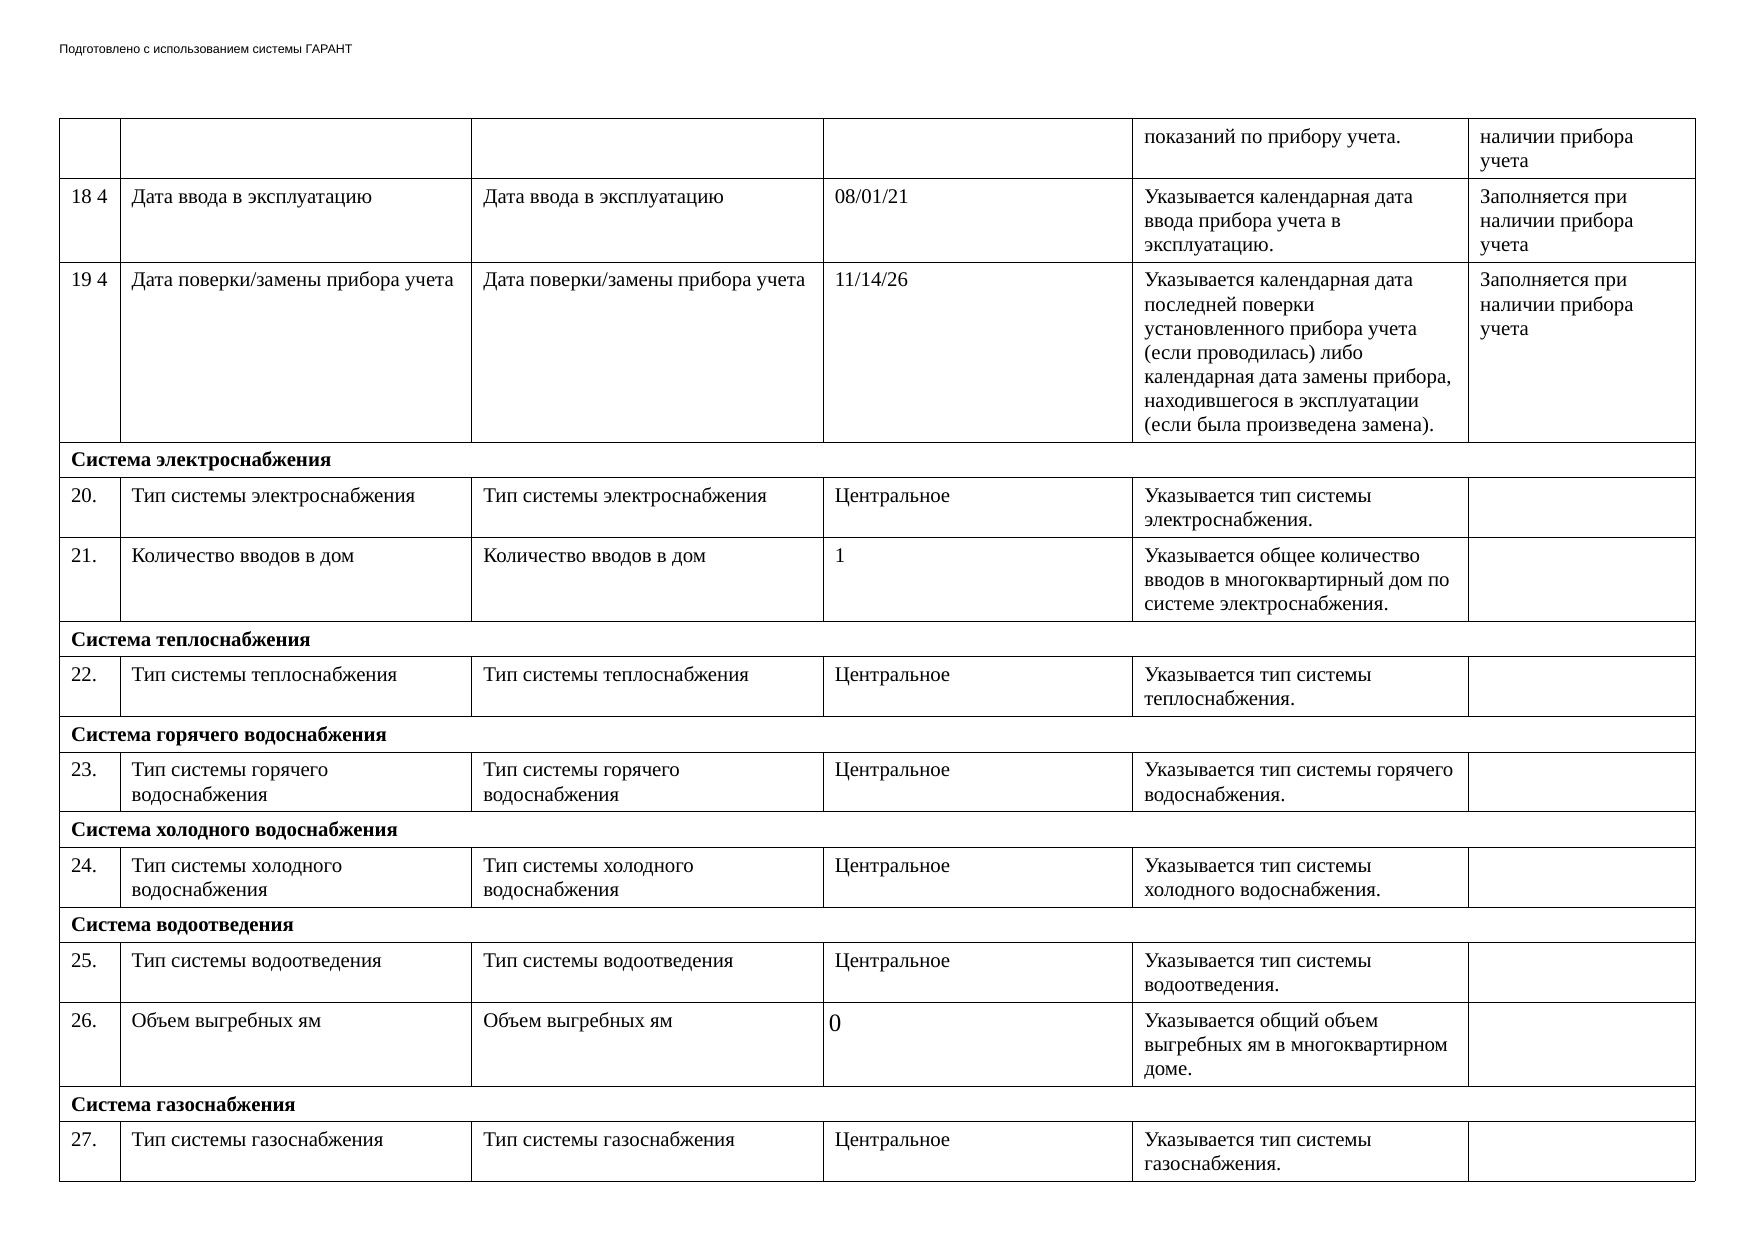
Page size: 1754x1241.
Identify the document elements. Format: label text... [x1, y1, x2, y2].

table_cell [1469, 848, 1695, 907]
table_cell Тип системы теплоснабжения [472, 657, 823, 716]
table_cell Система водоотведения [60, 908, 1695, 942]
table_cell Количество вводов в дом [121, 538, 471, 621]
table_cell [472, 119, 823, 178]
table_cell Тип системы водоотведения [472, 943, 823, 1002]
table_cell Заполняется при наличии прибора учета [1469, 179, 1695, 262]
table_cell 21. [60, 538, 120, 621]
table_cell Указывается тип системы газоснабжения. [1133, 1122, 1468, 1181]
table_cell Тип системы газоснабжения [472, 1122, 823, 1181]
table_cell [1469, 538, 1695, 621]
table_cell Тип системы холодного водоснабжения [472, 848, 823, 907]
table_cell Объем выгребных ям [472, 1003, 823, 1086]
table_cell Указывается общее количество вводов в многоквартирный дом по системе электроснабжения. [1133, 538, 1468, 621]
table_cell Тип системы холодного водоснабжения [121, 848, 471, 907]
table_cell Тип системы электроснабжения [472, 478, 823, 537]
table_cell 20. [60, 478, 120, 537]
table_cell Центральное [824, 657, 1132, 716]
table_cell наличии прибора учета [1469, 119, 1695, 178]
table_cell 01.08.21 [824, 179, 1132, 262]
table_cell Центральное [824, 943, 1132, 1002]
table_cell [60, 119, 120, 178]
table_cell Тип системы теплоснабжения [121, 657, 471, 716]
table_cell Указывается общий объем выгребных ям в многоквартирном доме. [1133, 1003, 1468, 1086]
table_cell Система холодного водоснабжения [60, 812, 1695, 847]
table_cell Дата поверки/замены прибора учета [121, 263, 471, 442]
table_cell [1469, 753, 1695, 811]
table_cell Дата ввода в эксплуатацию [121, 179, 471, 262]
table_cell Указывается тип системы горячего водоснабжения. [1133, 753, 1468, 811]
table_cell 1 [824, 538, 1132, 621]
table_cell [1469, 943, 1695, 1002]
table_cell Система горячего водоснабжения [60, 717, 1695, 752]
table_cell Система электроснабжения [60, 443, 1695, 477]
table_cell 27. [60, 1122, 120, 1181]
table_cell Система теплоснабжения [60, 622, 1695, 656]
table_cell Указывается тип системы водоотведения. [1133, 943, 1468, 1002]
table_cell 0 [824, 1003, 1132, 1086]
table_cell 14.11.26 [824, 263, 1132, 442]
table_cell Указывается тип системы холодного водоснабжения. [1133, 848, 1468, 907]
table_cell 23. [60, 753, 120, 811]
table_cell [824, 119, 1132, 178]
table_cell Тип системы горячего водоснабжения [472, 753, 823, 811]
table_cell Тип системы водоотведения [121, 943, 471, 1002]
table_cell Указывается тип системы теплоснабжения. [1133, 657, 1468, 716]
table_cell Система газоснабжения [60, 1087, 1695, 1121]
table_cell Тип системы электроснабжения [121, 478, 471, 537]
table_cell [1469, 1122, 1695, 1181]
table_cell Центральное [824, 753, 1132, 811]
table_cell 19 4 [60, 263, 120, 442]
table_cell [121, 119, 471, 178]
table_cell Указывается тип системы электроснабжения. [1133, 478, 1468, 537]
table_cell Центральное [824, 848, 1132, 907]
table_cell 24. [60, 848, 120, 907]
table_cell Тип системы горячего водоснабжения [121, 753, 471, 811]
table_cell [1469, 478, 1695, 537]
table_cell 18 4 [60, 179, 120, 262]
table_cell Дата поверки/замены прибора учета [472, 263, 823, 442]
table_cell Центральное [824, 478, 1132, 537]
table_cell Дата ввода в эксплуатацию [472, 179, 823, 262]
table_cell [1469, 1003, 1695, 1086]
table_cell Тип системы газоснабжения [121, 1122, 471, 1181]
table_cell Центральное [824, 1122, 1132, 1181]
table_cell 22. [60, 657, 120, 716]
table_cell 26. [60, 1003, 120, 1086]
table_cell Заполняется при наличии прибора учета [1469, 263, 1695, 442]
table_cell Количество вводов в дом [472, 538, 823, 621]
table_cell 25. [60, 943, 120, 1002]
table_cell Указывается календарная дата ввода прибора учета в эксплуатацию. [1133, 179, 1468, 262]
table_cell показаний по прибору учета. [1133, 119, 1468, 178]
table_cell Объем выгребных ям [121, 1003, 471, 1086]
table_cell Указывается календарная дата последней поверки установленного прибора учета (если проводилась) либо календарная дата замены прибора, находившегося в эксплуатации (если была произведена замена). [1133, 263, 1468, 442]
table_cell [1469, 657, 1695, 716]
